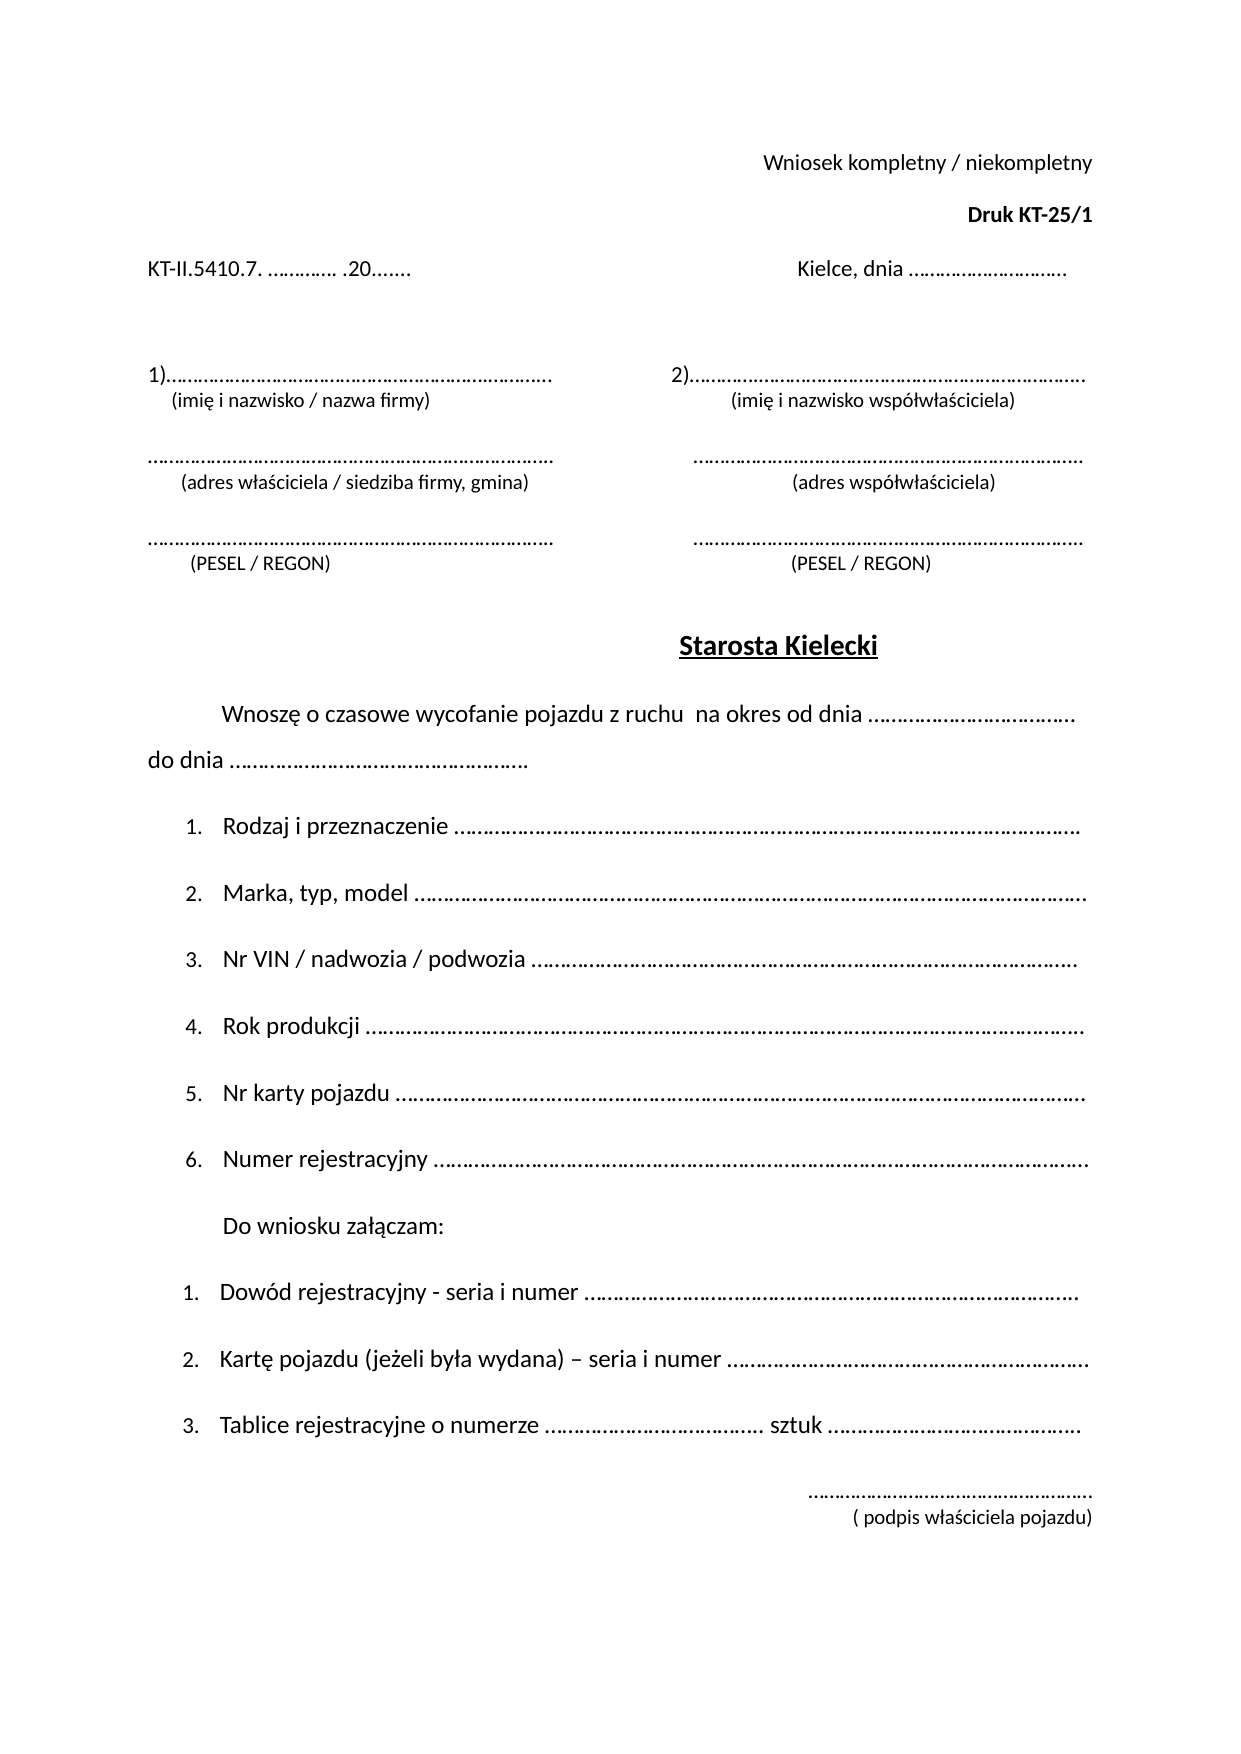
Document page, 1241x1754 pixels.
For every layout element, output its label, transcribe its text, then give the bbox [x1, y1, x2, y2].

text (imię i nazwisko / nazwa firmy) (imię i nazwisko współwłaściciela) [148, 388, 1093, 413]
text ………………………………………………………………….. ……………………………………………………………….. [148, 523, 1093, 551]
list Do wniosku załączam: [223, 1210, 1093, 1240]
list Tablice rejestracyjne o numerze ……………………………….. sztuk …………………………………….. [182, 1409, 1093, 1440]
list Nr VIN / nadwozia / podwozia ………………………………………………………………………………….. [185, 943, 1093, 974]
text Starosta Kielecki [148, 627, 1093, 662]
list Marka, typ, model ……………………………………………………………………………………………………… [185, 877, 1093, 907]
list Rodzaj i przeznaczenie ………………………………………………………………………………………………. [185, 810, 1093, 841]
list Rok produkcji …………………………………………………………………………………………………………….. [185, 1010, 1093, 1041]
text (PESEL / REGON) (PESEL / REGON) [148, 551, 1093, 576]
text Wnoszę o czasowe wycofanie pojazdu z ruchu na okres od dnia ……………………………… do dnia ……………………………………………. [148, 698, 1093, 774]
text Wniosek kompletny / niekompletny [148, 148, 1093, 176]
list Dowód rejestracyjny - seria i numer ………………………………………………………………………….. [182, 1276, 1093, 1307]
list Numer rejestracyjny …………………………………………………………………………………………………… [185, 1143, 1093, 1174]
list Nr karty pojazdu ………………………………………………………………………………………………………… [185, 1077, 1093, 1107]
text Druk KT-25/1 [148, 201, 1093, 229]
list Kartę pojazdu (jeżeli była wydana) – seria i numer ……………………………………………………… [182, 1343, 1093, 1373]
text ( podpis właściciela pojazdu) [148, 1504, 1093, 1529]
text 1)…………………………………………………….………... 2)………….…………………………………………………….. [148, 360, 1093, 388]
text ……………………………………………… [148, 1476, 1093, 1504]
text KT-II.5410.7. …………. .20....... Kielce, dnia ………………………… [148, 254, 1093, 282]
text (adres właściciela / siedziba firmy, gmina) (adres współwłaściciela) [148, 469, 1093, 494]
text ………………………………………………………………….. ……………………………………………………………….. [148, 441, 1093, 469]
